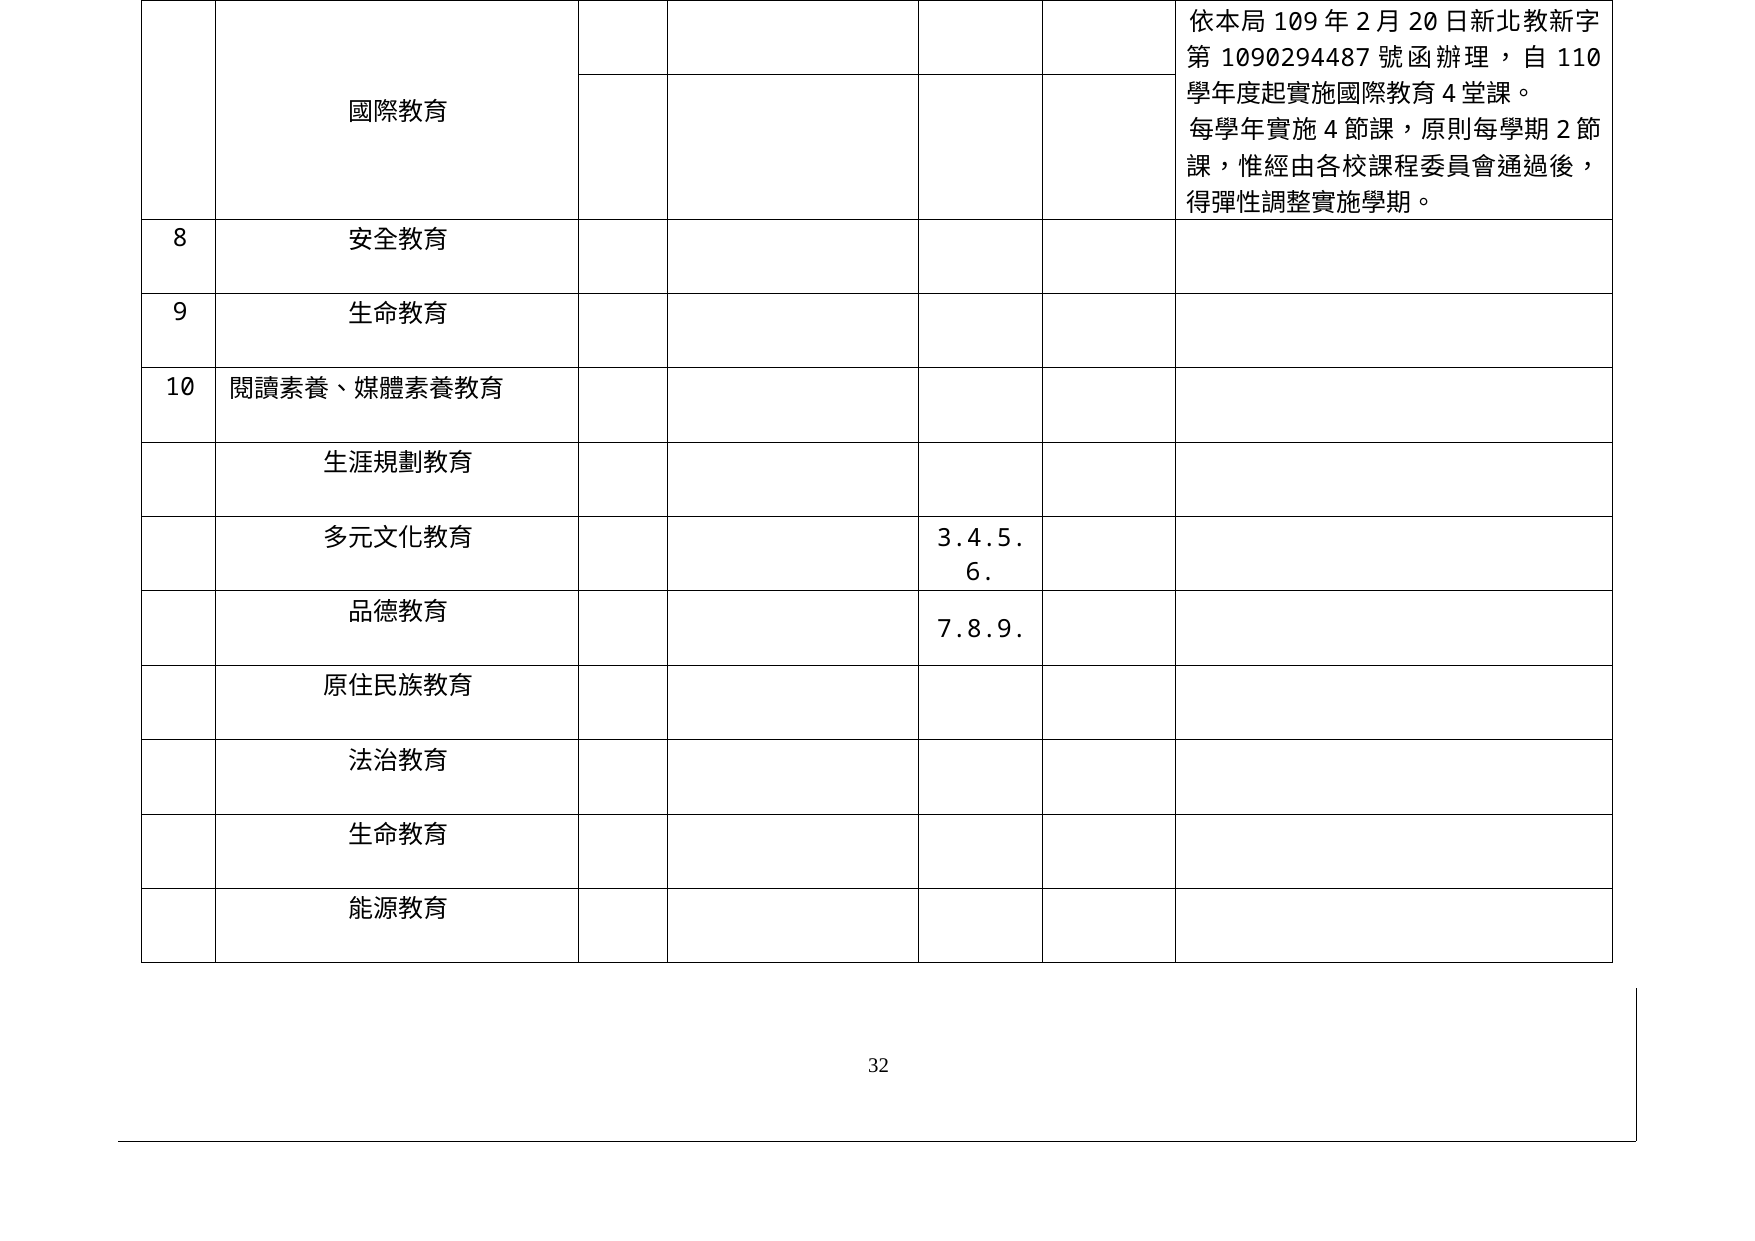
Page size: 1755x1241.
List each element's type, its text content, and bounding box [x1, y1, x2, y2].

table_cell [142, 517, 215, 590]
table_cell [919, 740, 1042, 813]
table_cell [919, 75, 1042, 218]
table_cell 安全教育 [216, 220, 578, 293]
table_cell [668, 815, 918, 888]
table_cell 國際教育 [216, 1, 578, 218]
table_cell 8 [142, 220, 215, 293]
table_cell [1043, 75, 1175, 218]
table_cell [668, 368, 918, 442]
table_cell [579, 368, 667, 442]
table_cell [579, 666, 667, 739]
table_cell [668, 889, 918, 962]
table_cell [1043, 740, 1175, 813]
table_cell [142, 1, 215, 218]
table_cell 10 [142, 368, 215, 442]
table_cell [919, 1, 1042, 74]
table_cell [668, 443, 918, 516]
table_cell [1176, 591, 1612, 665]
table_cell [1176, 666, 1612, 739]
table_cell [142, 591, 215, 665]
table_cell [579, 294, 667, 367]
table_cell 7.8.9. [919, 591, 1042, 665]
table_cell [579, 1, 667, 74]
table_cell [1176, 294, 1612, 367]
table_cell 能源教育 [216, 889, 578, 962]
table_cell [142, 666, 215, 739]
table_cell [1176, 368, 1612, 442]
table_cell [579, 220, 667, 293]
table_cell 品德教育 [216, 591, 578, 665]
table_cell [668, 740, 918, 813]
table_cell 9 [142, 294, 215, 367]
table_cell [1043, 517, 1175, 590]
table_cell 生涯規劃教育 [216, 443, 578, 516]
table_cell [668, 517, 918, 590]
table_cell [668, 220, 918, 293]
table_cell [1043, 443, 1175, 516]
table_cell 原住民族教育 [216, 666, 578, 739]
table_cell 閱讀素養、媒體素養教育 [216, 368, 578, 442]
table_cell [668, 75, 918, 218]
table_cell [579, 889, 667, 962]
table_cell [1043, 294, 1175, 367]
table_cell [919, 443, 1042, 516]
table_cell [919, 889, 1042, 962]
table_cell [919, 815, 1042, 888]
table_cell [579, 815, 667, 888]
table_cell 3.4.5.6. [919, 517, 1042, 590]
table_cell [1043, 1, 1175, 74]
table_cell [668, 1, 918, 74]
table_cell [1043, 889, 1175, 962]
table_cell 依本局109年2月20日新北教新字第1090294487號函辦理，自110學年度起實施國際教育4堂課。 每學年實施4節課，原則每學期2節課，惟經由各校課程委員會通過後，得彈性調整實施學期。 [1176, 1, 1612, 218]
table_cell [579, 591, 667, 665]
table_cell [1043, 815, 1175, 888]
table_cell [1176, 889, 1612, 962]
table_cell [668, 591, 918, 665]
table_cell [579, 740, 667, 813]
table_cell [1176, 517, 1612, 590]
table_cell [668, 666, 918, 739]
table_cell [1043, 591, 1175, 665]
table_cell [1176, 443, 1612, 516]
table_cell [579, 443, 667, 516]
table_cell [1176, 815, 1612, 888]
table_cell 生命教育 [216, 815, 578, 888]
table_cell [1043, 368, 1175, 442]
table_cell [919, 294, 1042, 367]
table_cell [142, 815, 215, 888]
table_cell 生命教育 [216, 294, 578, 367]
table_cell 法治教育 [216, 740, 578, 813]
table_cell [1043, 220, 1175, 293]
table_cell 多元文化教育 [216, 517, 578, 590]
table_cell [142, 889, 215, 962]
table_cell [579, 75, 667, 218]
table_cell [919, 666, 1042, 739]
table_cell [142, 740, 215, 813]
table_cell [1176, 220, 1612, 293]
table_cell [919, 368, 1042, 442]
table_cell [1176, 740, 1612, 813]
table_cell [579, 517, 667, 590]
table_cell [668, 294, 918, 367]
table_cell [919, 220, 1042, 293]
table_cell [142, 443, 215, 516]
table_cell [1043, 666, 1175, 739]
